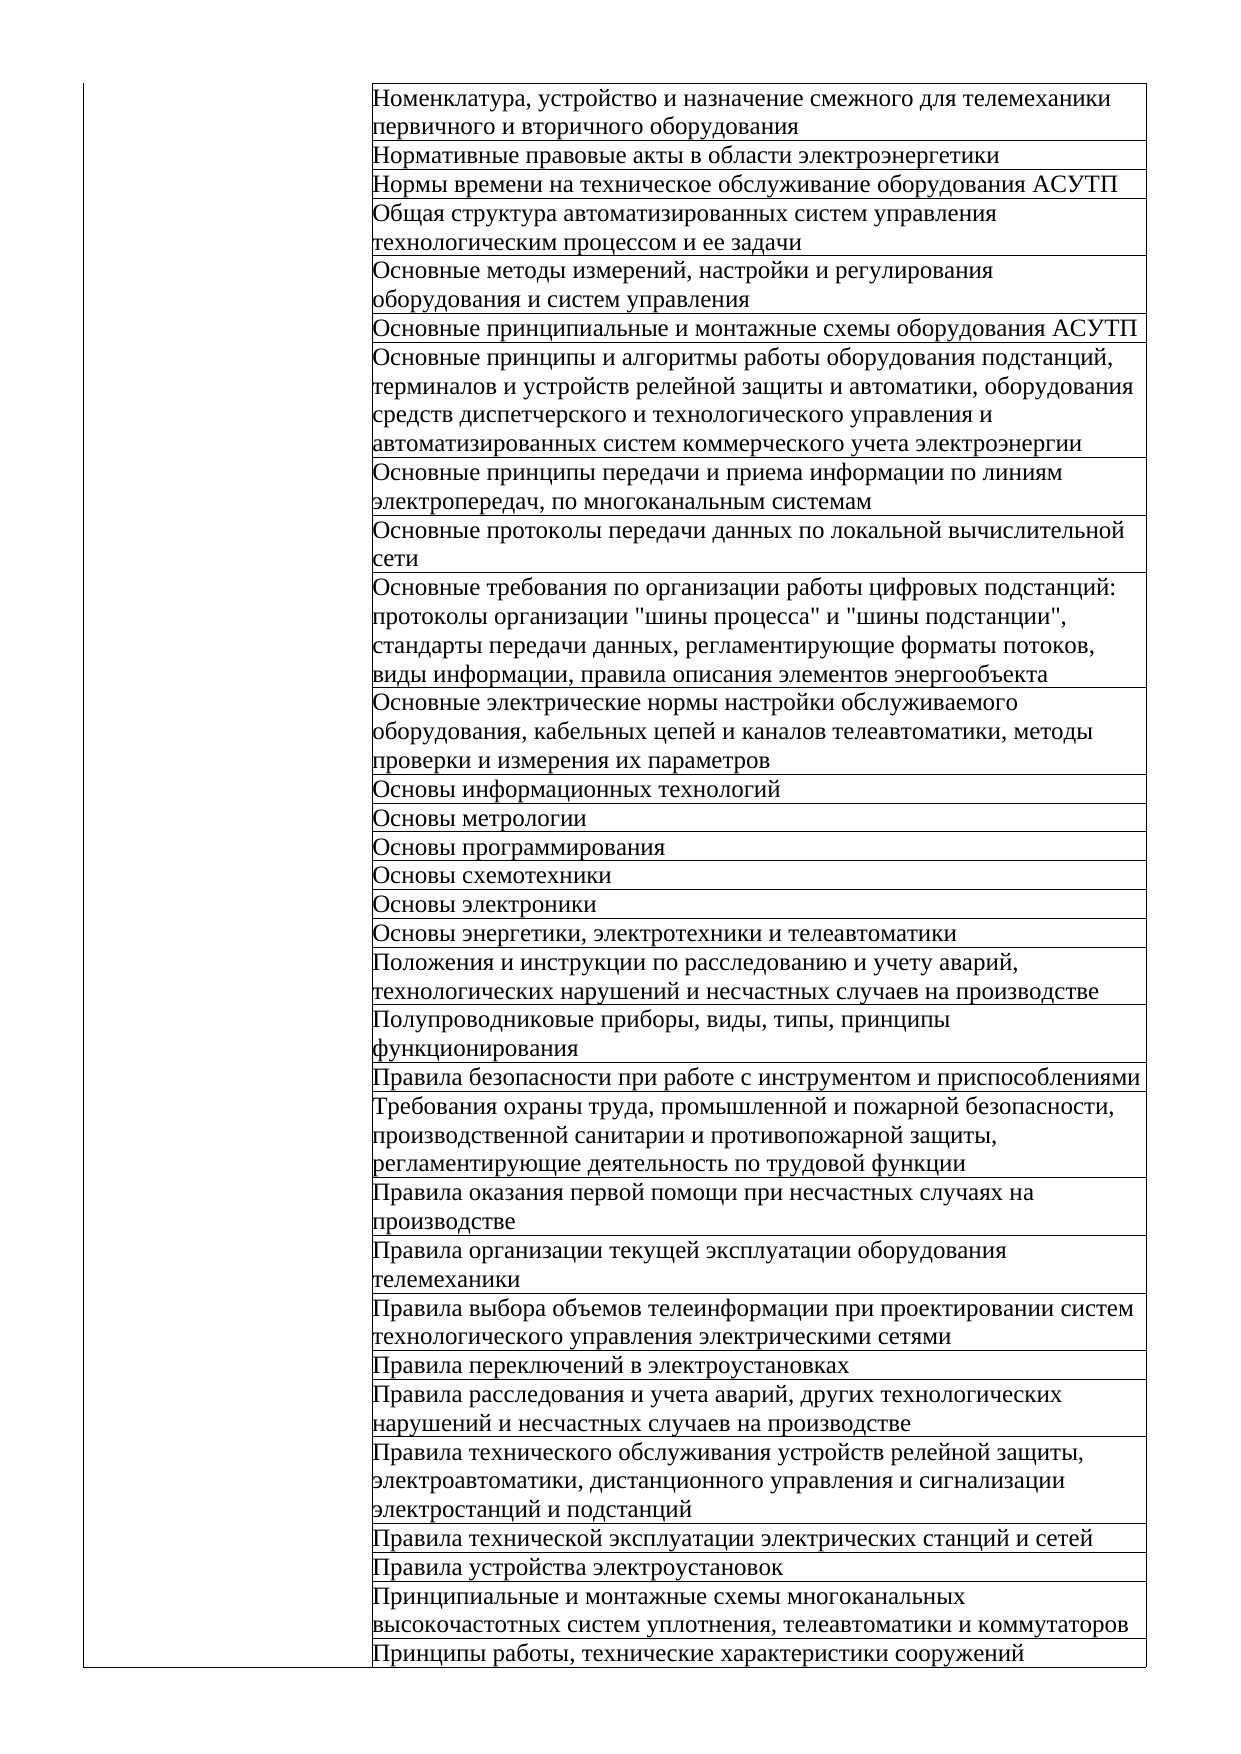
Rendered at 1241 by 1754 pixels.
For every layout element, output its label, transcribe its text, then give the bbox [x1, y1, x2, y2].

table_cell Правила технического обслуживания устройств релейной защиты, электроавтоматики, дистанционного управления и сигнализации электростанций и подстанций [373, 1437, 1146, 1523]
table_cell Нормы времени на техническое обслуживание оборудования АСУТП [373, 170, 1146, 198]
table_cell Правила организации текущей эксплуатации оборудования телемеханики [373, 1236, 1146, 1293]
table_cell Правила безопасности при работе с инструментом и приспособлениями [373, 1063, 1146, 1091]
table_cell Правила устройства электроустановок [373, 1553, 1146, 1581]
table_cell Основы метрологии [373, 804, 1146, 831]
table_cell Общая структура автоматизированных систем управления технологическим процессом и ее задачи [373, 199, 1146, 255]
table_cell Правила выбора объемов телеинформации при проектировании систем технологического управления электрическими сетями [373, 1294, 1146, 1350]
table_cell Основы схемотехники [373, 861, 1146, 889]
table_cell Принципиальные и монтажные схемы многоканальных высокочастотных систем уплотнения, телеавтоматики и коммутаторов [373, 1582, 1146, 1638]
table_cell Положения и инструкции по расследованию и учету аварий, технологических нарушений и несчастных случаев на производстве [373, 948, 1146, 1004]
table_cell Полупроводниковые приборы, виды, типы, принципы функционирования [373, 1005, 1146, 1062]
table_cell Правила переключений в электроустановках [373, 1351, 1146, 1379]
table_cell Правила оказания первой помощи при несчастных случаях на производстве [373, 1178, 1146, 1235]
table_cell Принципы работы, технические характеристики сооружений [373, 1639, 1146, 1667]
table_cell Правила расследования и учета аварий, других технологических нарушений и несчастных случаев на производстве [373, 1380, 1146, 1436]
table_cell Основные методы измерений, настройки и регулирования оборудования и систем управления [373, 256, 1146, 313]
table_cell Основные требования по организации работы цифровых подстанций: протоколы организации "шины процесса" и "шины подстанции", стандарты передачи данных, регламентирующие форматы потоков, виды информации, правила описания элементов энергообъекта [373, 573, 1146, 687]
table_cell Основные принципы и алгоритмы работы оборудования подстанций, терминалов и устройств релейной защиты и автоматики, оборудования средств диспетчерского и технологического управления и автоматизированных систем коммерческого учета электроэнергии [373, 343, 1146, 457]
table_cell Основные принципиальные и монтажные схемы оборудования АСУТП [373, 314, 1146, 342]
table_cell Основы информационных технологий [373, 775, 1146, 803]
table_cell Основные электрические нормы настройки обслуживаемого оборудования, кабельных цепей и каналов телеавтоматики, методы проверки и измерения их параметров [373, 688, 1146, 774]
table_cell Основные принципы передачи и приема информации по линиям электропередач, по многоканальным системам [373, 458, 1146, 515]
table_cell Основные протоколы передачи данных по локальной вычислительной сети [373, 516, 1146, 572]
table_cell Основы программирования [373, 832, 1146, 860]
table_cell Нормативные правовые акты в области электроэнергетики [373, 141, 1146, 169]
table_cell Основы энергетики, электротехники и телеавтоматики [373, 919, 1146, 947]
table_cell Требования охраны труда, промышленной и пожарной безопасности, производственной санитарии и противопожарной защиты, регламентирующие деятельность по трудовой функции [373, 1092, 1146, 1177]
table_cell Номенклатура, устройство и назначение смежного для телемеханики первичного и вторичного оборудования [373, 84, 1146, 140]
table_cell Основы электроники [373, 890, 1146, 918]
table_cell Правила технической эксплуатации электрических станций и сетей [373, 1524, 1146, 1552]
